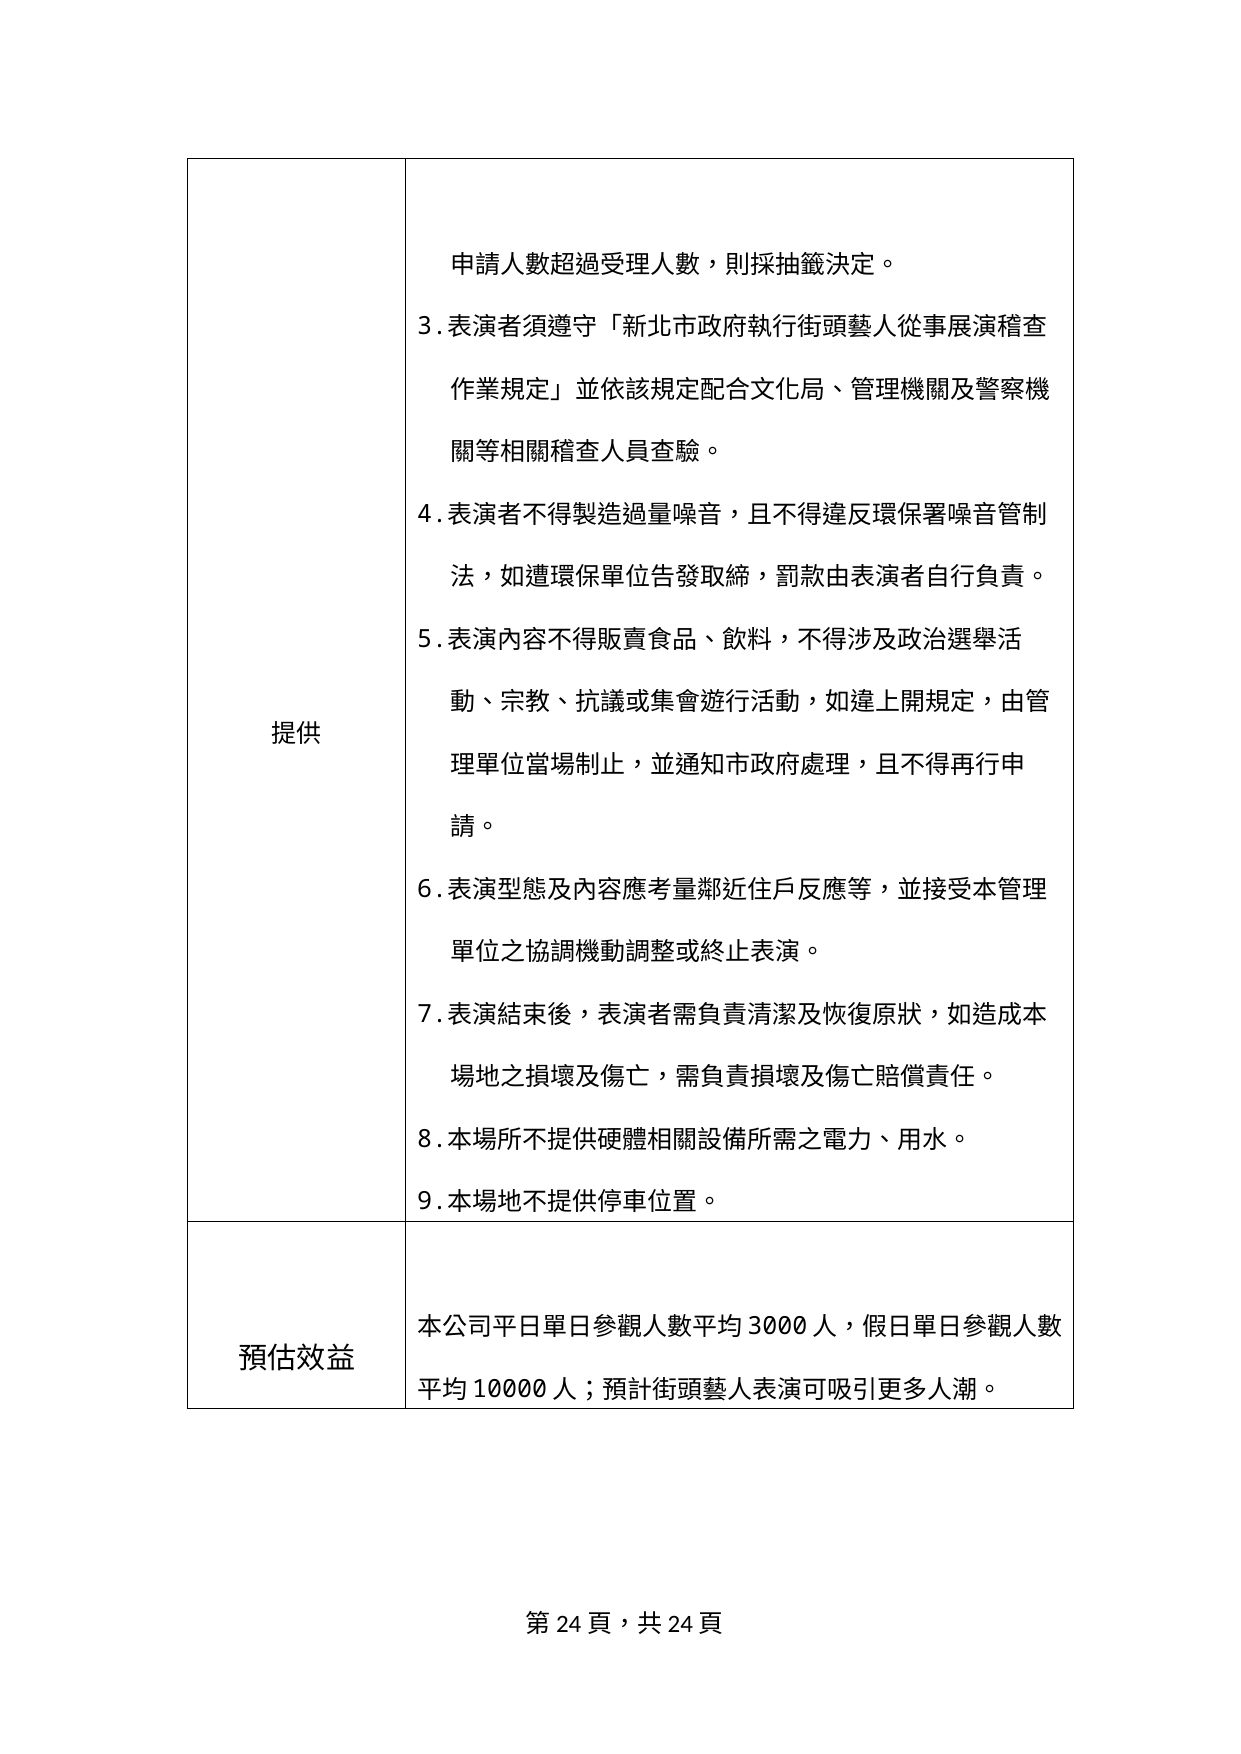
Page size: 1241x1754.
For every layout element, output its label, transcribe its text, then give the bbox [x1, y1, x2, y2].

table_cell 本公司平日單日參觀人數平均3000人，假日單日參觀人數平均10000人；預計街頭藝人表演可吸引更多人潮。 [406, 1222, 1073, 1408]
table_cell 提供 [188, 159, 405, 1221]
table_cell 申請人數超過受理人數，則採抽籤決定。 3.表演者須遵守「新北市政府執行街頭藝人從事展演稽查作業規定」並依該規定配合文化局、管理機關及警察機關等相關稽查人員查驗。 4.表演者不得製造過量噪音，且不得違反環保署噪音管制法，如遭環保單位告發取締，罰款由表演者自行負責。 5.表演內容不得販賣食品、飲料，不得涉及政治選舉活動、宗教、抗議或集會遊行活動，如違上開規定，由管理單位當場制止，並通知市政府處理，且不得再行申請。 6.表演型態及內容應考量鄰近住戶反應等，並接受本管理單位之協調機動調整或終止表演。 7.表演結束後，表演者需負責清潔及恢復原狀，如造成本場地之損壞及傷亡，需負責損壞及傷亡賠償責任。 8.本場所不提供硬體相關設備所需之電力、用水。 9.本場地不提供停車位置。 [406, 159, 1073, 1221]
table_cell 預估效益 [188, 1222, 405, 1408]
